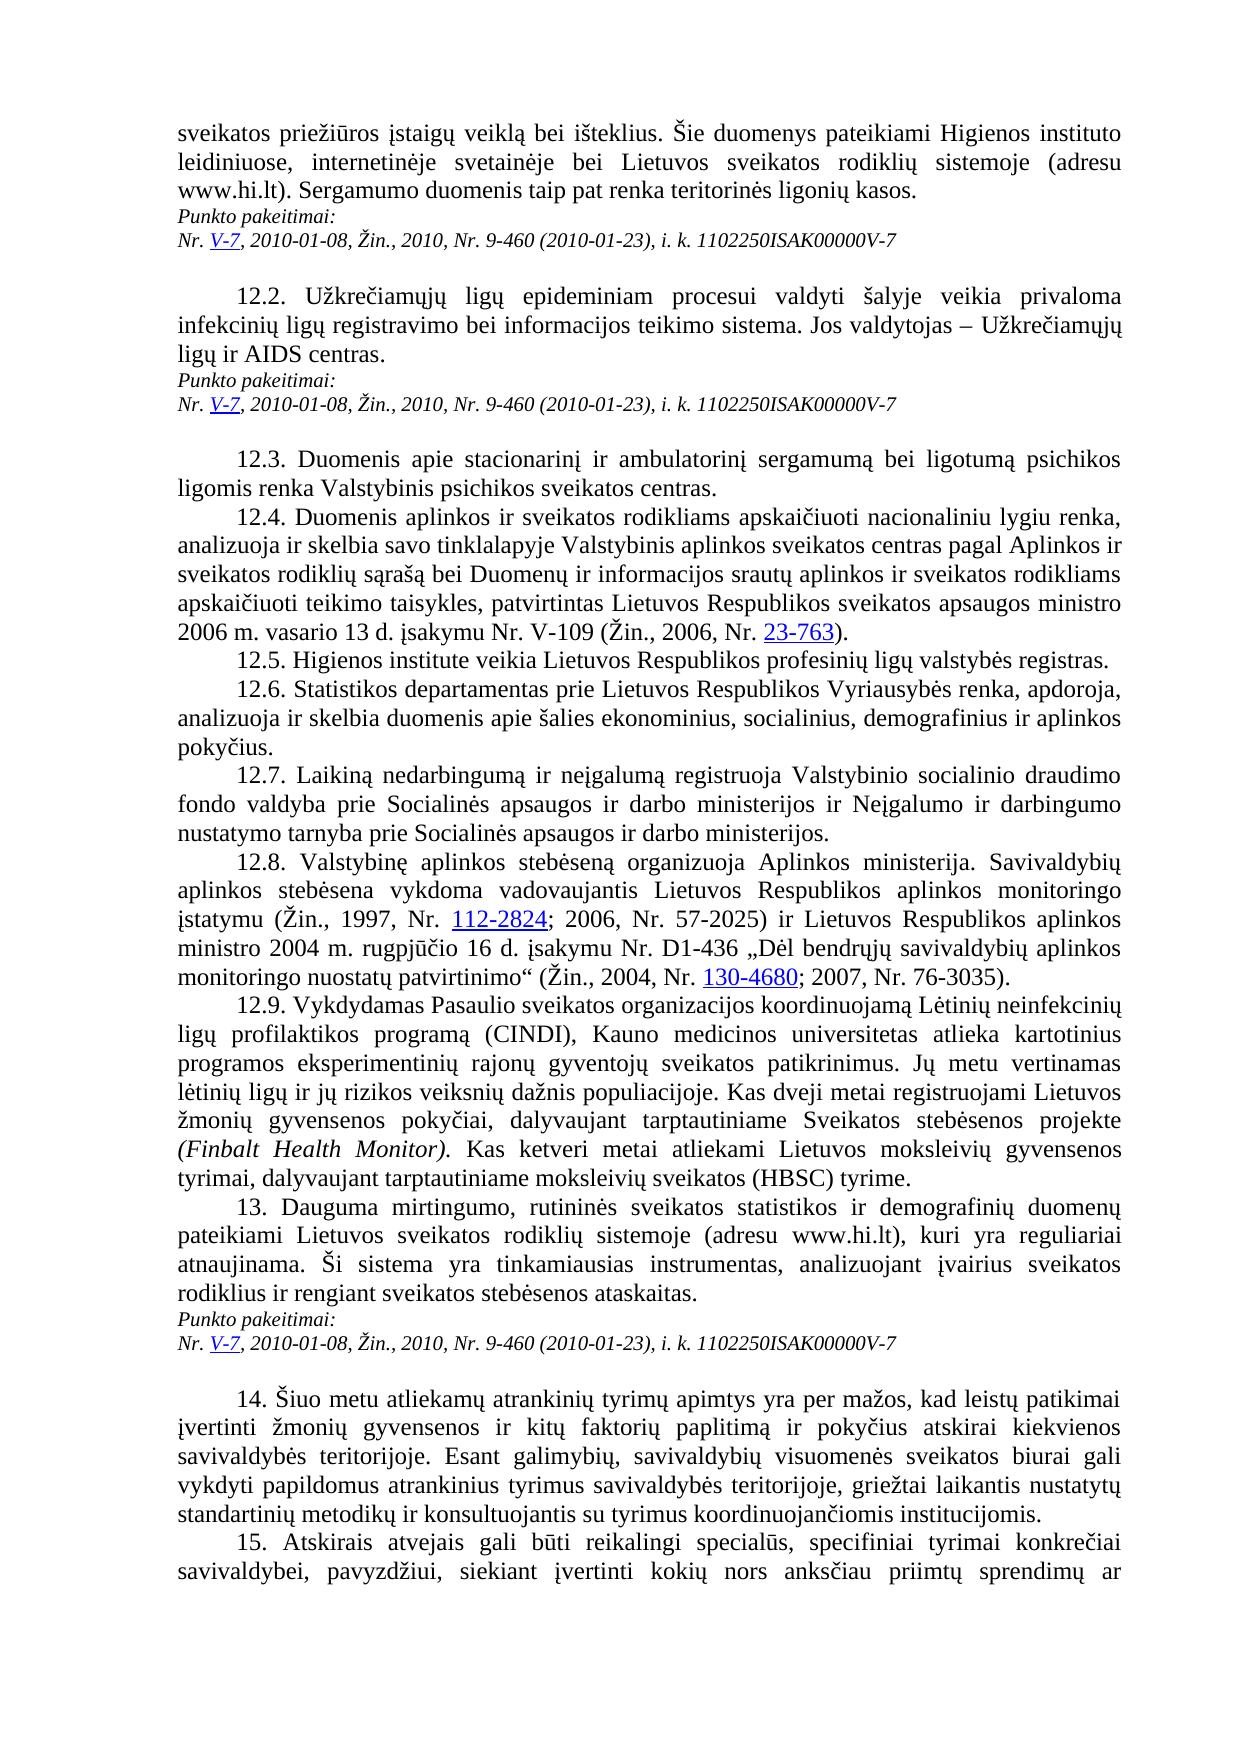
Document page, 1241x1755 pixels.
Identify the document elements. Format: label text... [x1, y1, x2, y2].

text sveikatos priežiūros įstaigų veiklą bei išteklius. Šie duomenys pateikiami Higienos instituto leidiniuose, internetinėje svetainėje bei Lietuvos sveikatos rodiklių sistemoje (adresu www.hi.lt). Sergamumo duomenis taip pat renka teritorinės ligonių kasos. [177, 118, 1122, 204]
text Nr. V-7, 2010-01-08, Žin., 2010, Nr. 9-460 (2010-01-23), i. k. 1102250ISAK00000V-7 [177, 228, 1122, 252]
text 12.4. Duomenis aplinkos ir sveikatos rodikliams apskaičiuoti nacionaliniu lygiu renka, analizuoja ir skelbia savo tinklalapyje Valstybinis aplinkos sveikatos centras pagal Aplinkos ir sveikatos rodiklių sąrašą bei Duomenų ir informacijos srautų aplinkos ir sveikatos rodikliams apskaičiuoti teikimo taisykles, patvirtintas Lietuvos Respublikos sveikatos apsaugos ministro 2006 m. vasario 13 d. įsakymu Nr. V-109 (Žin., 2006, Nr. 23-763). [177, 502, 1122, 646]
text 12.7. Laikiną nedarbingumą ir neįgalumą registruoja Valstybinio socialinio draudimo fondo valdyba prie Socialinės apsaugos ir darbo ministerijos ir Neįgalumo ir darbingumo nustatymo tarnyba prie Socialinės apsaugos ir darbo ministerijos. [177, 761, 1122, 847]
text 15. Atskirais atvejais gali būti reikalingi specialūs, specifiniai tyrimai konkrečiai savivaldybei, pavyzdžiui, siekiant įvertinti kokių nors anksčiau priimtų sprendimų ar [177, 1527, 1122, 1585]
text 12.8. Valstybinę aplinkos stebėseną organizuoja Aplinkos ministerija. Savivaldybių aplinkos stebėsena vykdoma vadovaujantis Lietuvos Respublikos aplinkos monitoringo įstatymu (Žin., 1997, Nr. 112-2824; 2006, Nr. 57-2025) ir Lietuvos Respublikos aplinkos ministro 2004 m. rugpjūčio 16 d. įsakymu Nr. D1-436 „Dėl bendrųjų savivaldybių aplinkos monitoringo nuostatų patvirtinimo“ (Žin., 2004, Nr. 130-4680; 2007, Nr. 76-3035). [177, 847, 1122, 991]
text Punkto pakeitimai: [177, 204, 1122, 228]
text Nr. V-7, 2010-01-08, Žin., 2010, Nr. 9-460 (2010-01-23), i. k. 1102250ISAK00000V-7 [177, 1331, 1122, 1355]
text 12.3. Duomenis apie stacionarinį ir ambulatorinį sergamumą bei ligotumą psichikos ligomis renka Valstybinis psichikos sveikatos centras. [177, 444, 1122, 502]
text Punkto pakeitimai: [177, 367, 1122, 392]
text 12.9. Vykdydamas Pasaulio sveikatos organizacijos koordinuojamą Lėtinių neinfekcinių ligų profilaktikos programą (CINDI), Kauno medicinos universitetas atlieka kartotinius programos eksperimentinių rajonų gyventojų sveikatos patikrinimus. Jų metu vertinamas lėtinių ligų ir jų rizikos veiksnių dažnis populiacijoje. Kas dveji metai registruojami Lietuvos žmonių gyvensenos pokyčiai, dalyvaujant tarptautiniame Sveikatos stebėsenos projekte (Finbalt Health Monitor). Kas ketveri metai atliekami Lietuvos moksleivių gyvensenos tyrimai, dalyvaujant tarptautiniame moksleivių sveikatos (HBSC) tyrime. [177, 991, 1122, 1192]
text 13. Dauguma mirtingumo, rutininės sveikatos statistikos ir demografinių duomenų pateikiami Lietuvos sveikatos rodiklių sistemoje (adresu www.hi.lt), kuri yra reguliariai atnaujinama. Ši sistema yra tinkamiausias instrumentas, analizuojant įvairius sveikatos rodiklius ir rengiant sveikatos stebėsenos ataskaitas. [177, 1192, 1122, 1307]
text Punkto pakeitimai: [177, 1307, 1122, 1331]
text 12.5. Higienos institute veikia Lietuvos Respublikos profesinių ligų valstybės registras. [177, 646, 1122, 674]
text Nr. V-7, 2010-01-08, Žin., 2010, Nr. 9-460 (2010-01-23), i. k. 1102250ISAK00000V-7 [177, 392, 1122, 416]
text 12.6. Statistikos departamentas prie Lietuvos Respublikos Vyriausybės renka, apdoroja, analizuoja ir skelbia duomenis apie šalies ekonominius, socialinius, demografinius ir aplinkos pokyčius. [177, 674, 1122, 761]
text 14. Šiuo metu atliekamų atrankinių tyrimų apimtys yra per mažos, kad leistų patikimai įvertinti žmonių gyvensenos ir kitų faktorių paplitimą ir pokyčius atskirai kiekvienos savivaldybės teritorijoje. Esant galimybių, savivaldybių visuomenės sveikatos biurai gali vykdyti papildomus atrankinius tyrimus savivaldybės teritorijoje, griežtai laikantis nustatytų standartinių metodikų ir konsultuojantis su tyrimus koordinuojančiomis institucijomis. [177, 1384, 1122, 1527]
text 12.2. Užkrečiamųjų ligų epideminiam procesui valdyti šalyje veikia privaloma infekcinių ligų registravimo bei informacijos teikimo sistema. Jos valdytojas – Užkrečiamųjų ligų ir AIDS centras. [177, 281, 1122, 367]
